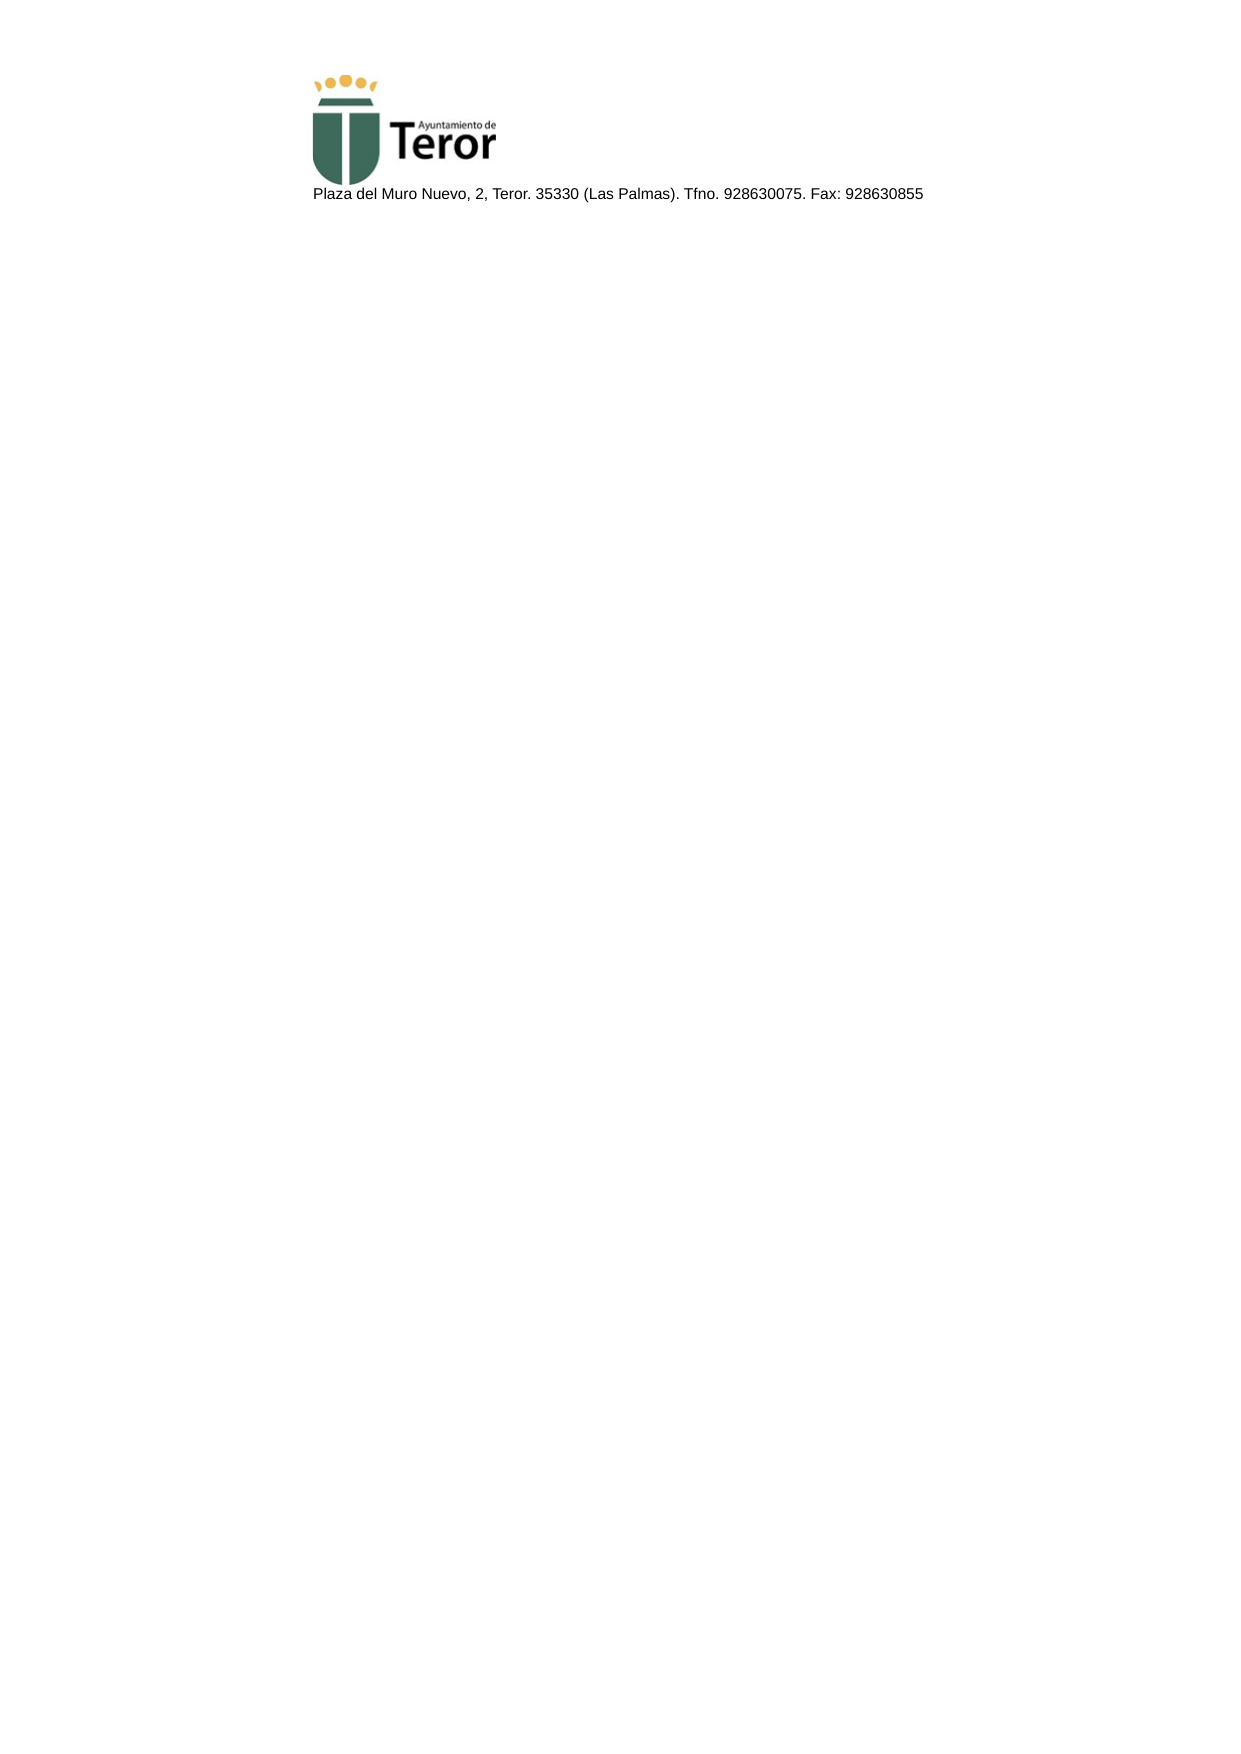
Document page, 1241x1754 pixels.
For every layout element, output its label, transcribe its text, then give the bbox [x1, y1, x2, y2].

text Plaza del Muro Nuevo, 2, Teror. 35330 (Las Palmas). Tfno. 928630075. Fax: 928630855 [313, 185, 1090, 203]
